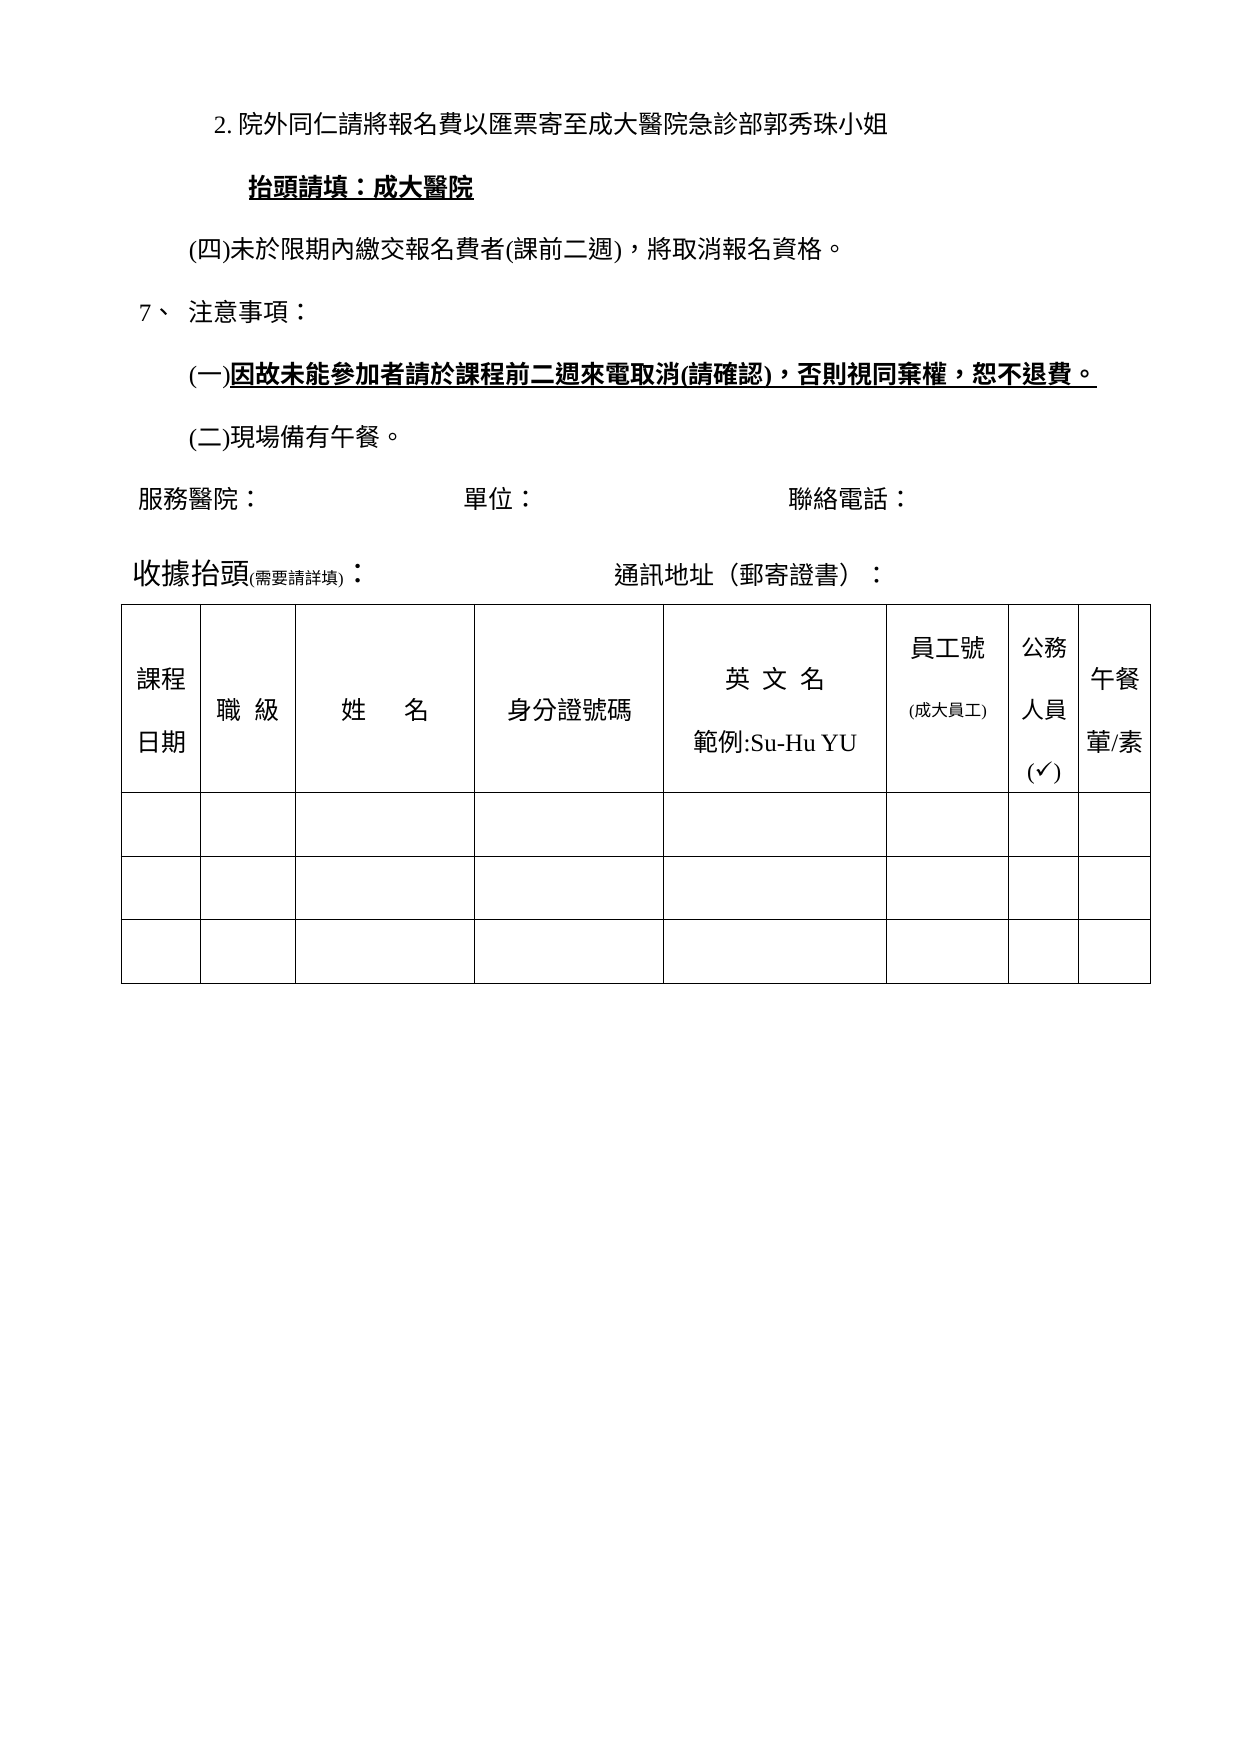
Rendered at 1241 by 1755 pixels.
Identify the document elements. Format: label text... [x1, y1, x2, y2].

table_cell [887, 920, 1008, 983]
table_cell [475, 920, 663, 983]
table_cell [122, 857, 200, 919]
text (四)未於限期內繳交報名費者(課前二週)，將取消報名資格。 [89, 206, 1152, 269]
table_header 公務人員() [1009, 605, 1078, 792]
table_cell [296, 920, 474, 983]
table_cell [475, 857, 663, 919]
text (一)因故未能參加者請於課程前二週來電取消(請確認)，否則視同棄權，恕不退費。 [159, 331, 1152, 394]
text 2. 院外同仁請將報名費以匯票寄至成大醫院急診部郭秀珠小姐 [139, 81, 1152, 144]
table_cell [201, 857, 295, 919]
table_cell [1009, 857, 1078, 919]
table_cell [887, 857, 1008, 919]
table_header 姓 名 [296, 605, 474, 792]
list 注意事項： [139, 269, 1152, 331]
table_header 身分證號碼 [475, 605, 663, 792]
table_cell [122, 920, 200, 983]
table_cell [296, 793, 474, 856]
table_header 課程 日期 [122, 605, 200, 792]
table_cell [1009, 920, 1078, 983]
table_cell [296, 857, 474, 919]
table_cell [122, 793, 200, 856]
text 抬頭請填：成大醫院 [164, 144, 1152, 206]
table_cell [887, 793, 1008, 856]
text (二)現場備有午餐。 [159, 394, 1152, 456]
table_cell [201, 920, 295, 983]
table_cell [664, 857, 886, 919]
table_cell [1079, 857, 1150, 919]
table_header 員工號 (成大員工) [887, 605, 1008, 792]
table_header 午餐 葷/素 [1079, 605, 1150, 792]
text 服務醫院： 單位： 聯絡電話： [89, 456, 1152, 519]
table_cell [1079, 793, 1150, 856]
table_cell [475, 793, 663, 856]
table_cell [201, 793, 295, 856]
table_cell [664, 793, 886, 856]
table_header 英 文 名 範例:Su-Hu YU [664, 605, 886, 792]
table_cell [1079, 920, 1150, 983]
text 收據抬頭(需要請詳填)： 通訊地址（郵寄證書）： [89, 530, 1152, 592]
table_header 職 級 [201, 605, 295, 792]
table_cell [664, 920, 886, 983]
table_cell [1009, 793, 1078, 856]
